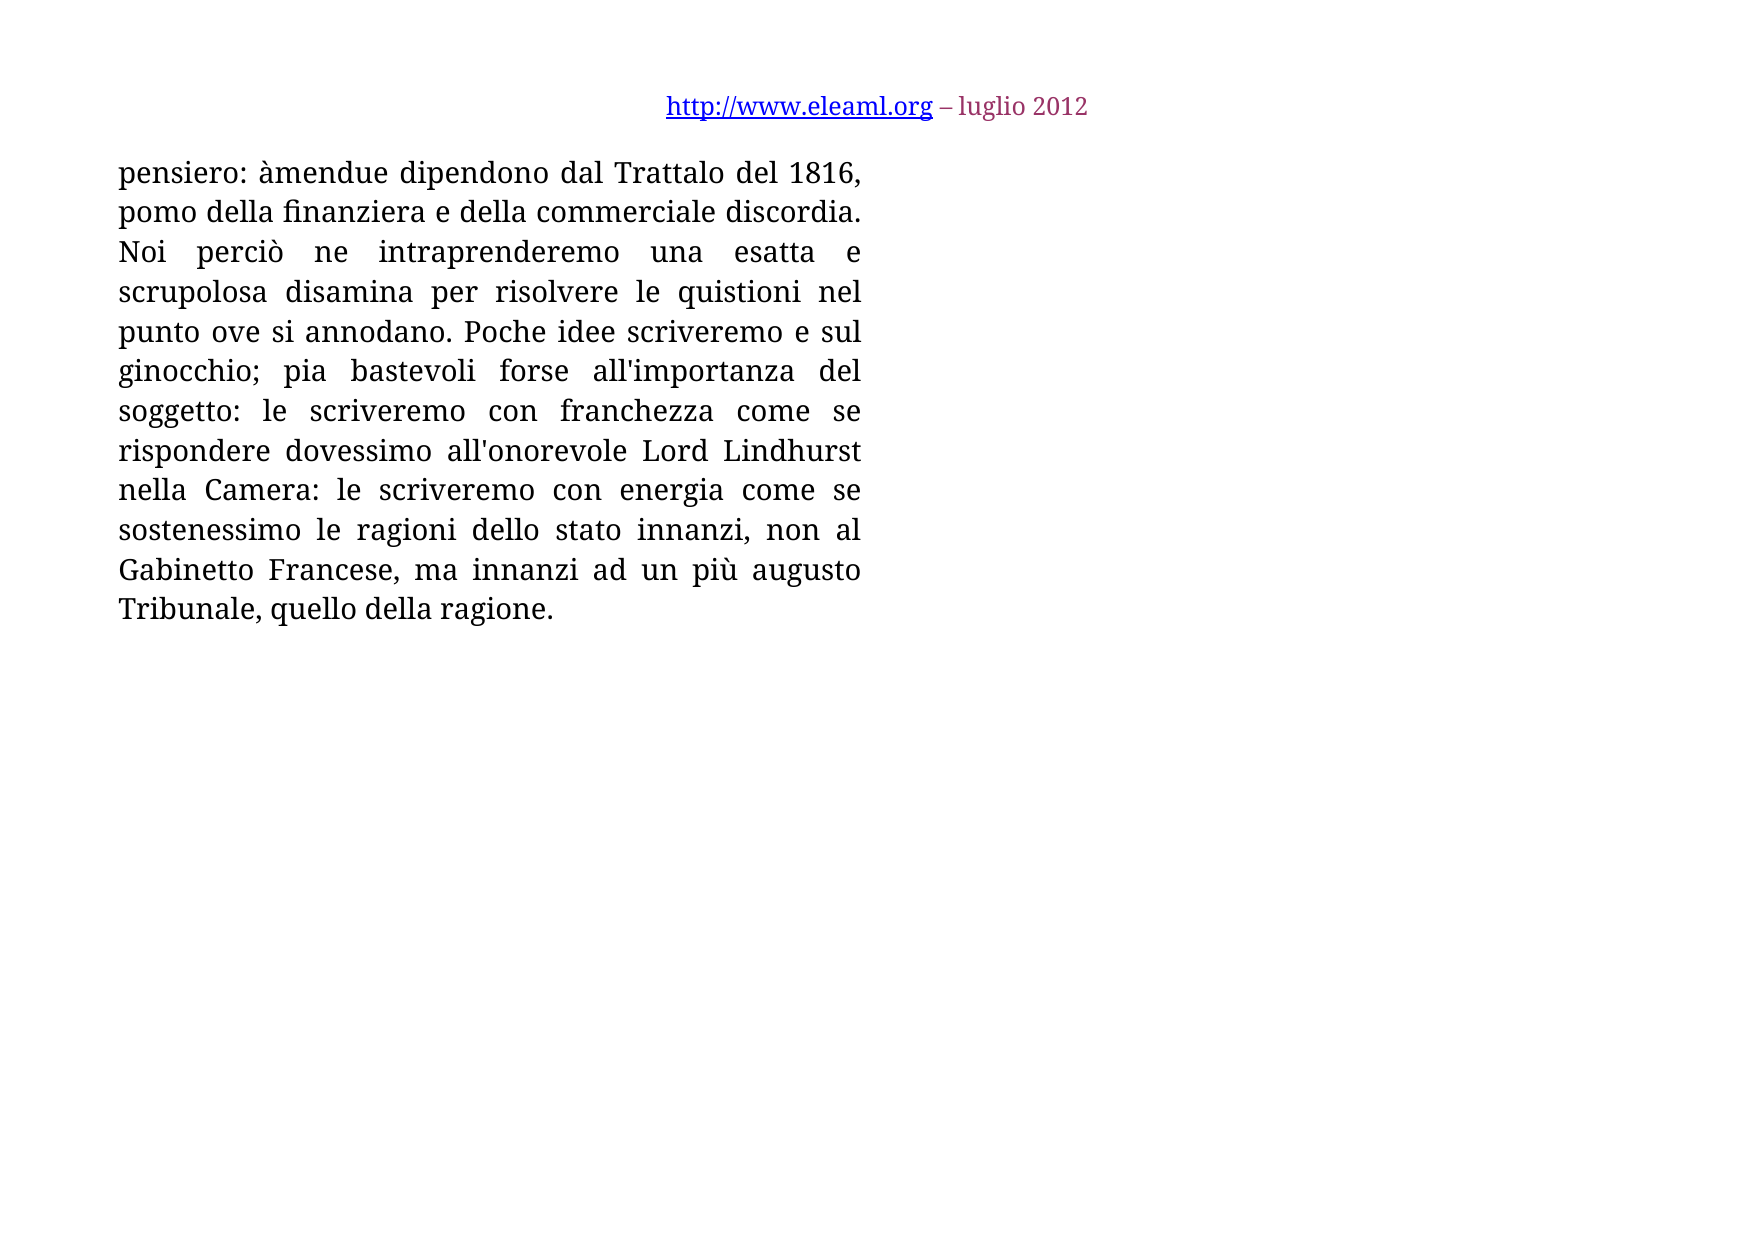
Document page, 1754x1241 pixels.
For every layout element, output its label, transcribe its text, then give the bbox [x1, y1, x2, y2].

text pensiero: àmendue dipendono dal Trattalo del 1816, pomo della finanziera e della commerciale discordia. Noi perciò ne intraprenderemo una esatta e scrupolosa disamina per risolvere le quistioni nel punto ove si annodano. Poche idee scriveremo e sul ginocchio; pia bastevoli forse all'importanza del soggetto: le scriveremo con franchezza come se rispondere dovessimo all'onorevole Lord Lindhurst nella Camera: le scriveremo con energia come se sostenessimo le ragioni dello stato innanzi, non al Gabinetto Francese, ma innanzi ad un più augusto Tribunale, quello della ragione. [118, 152, 862, 628]
